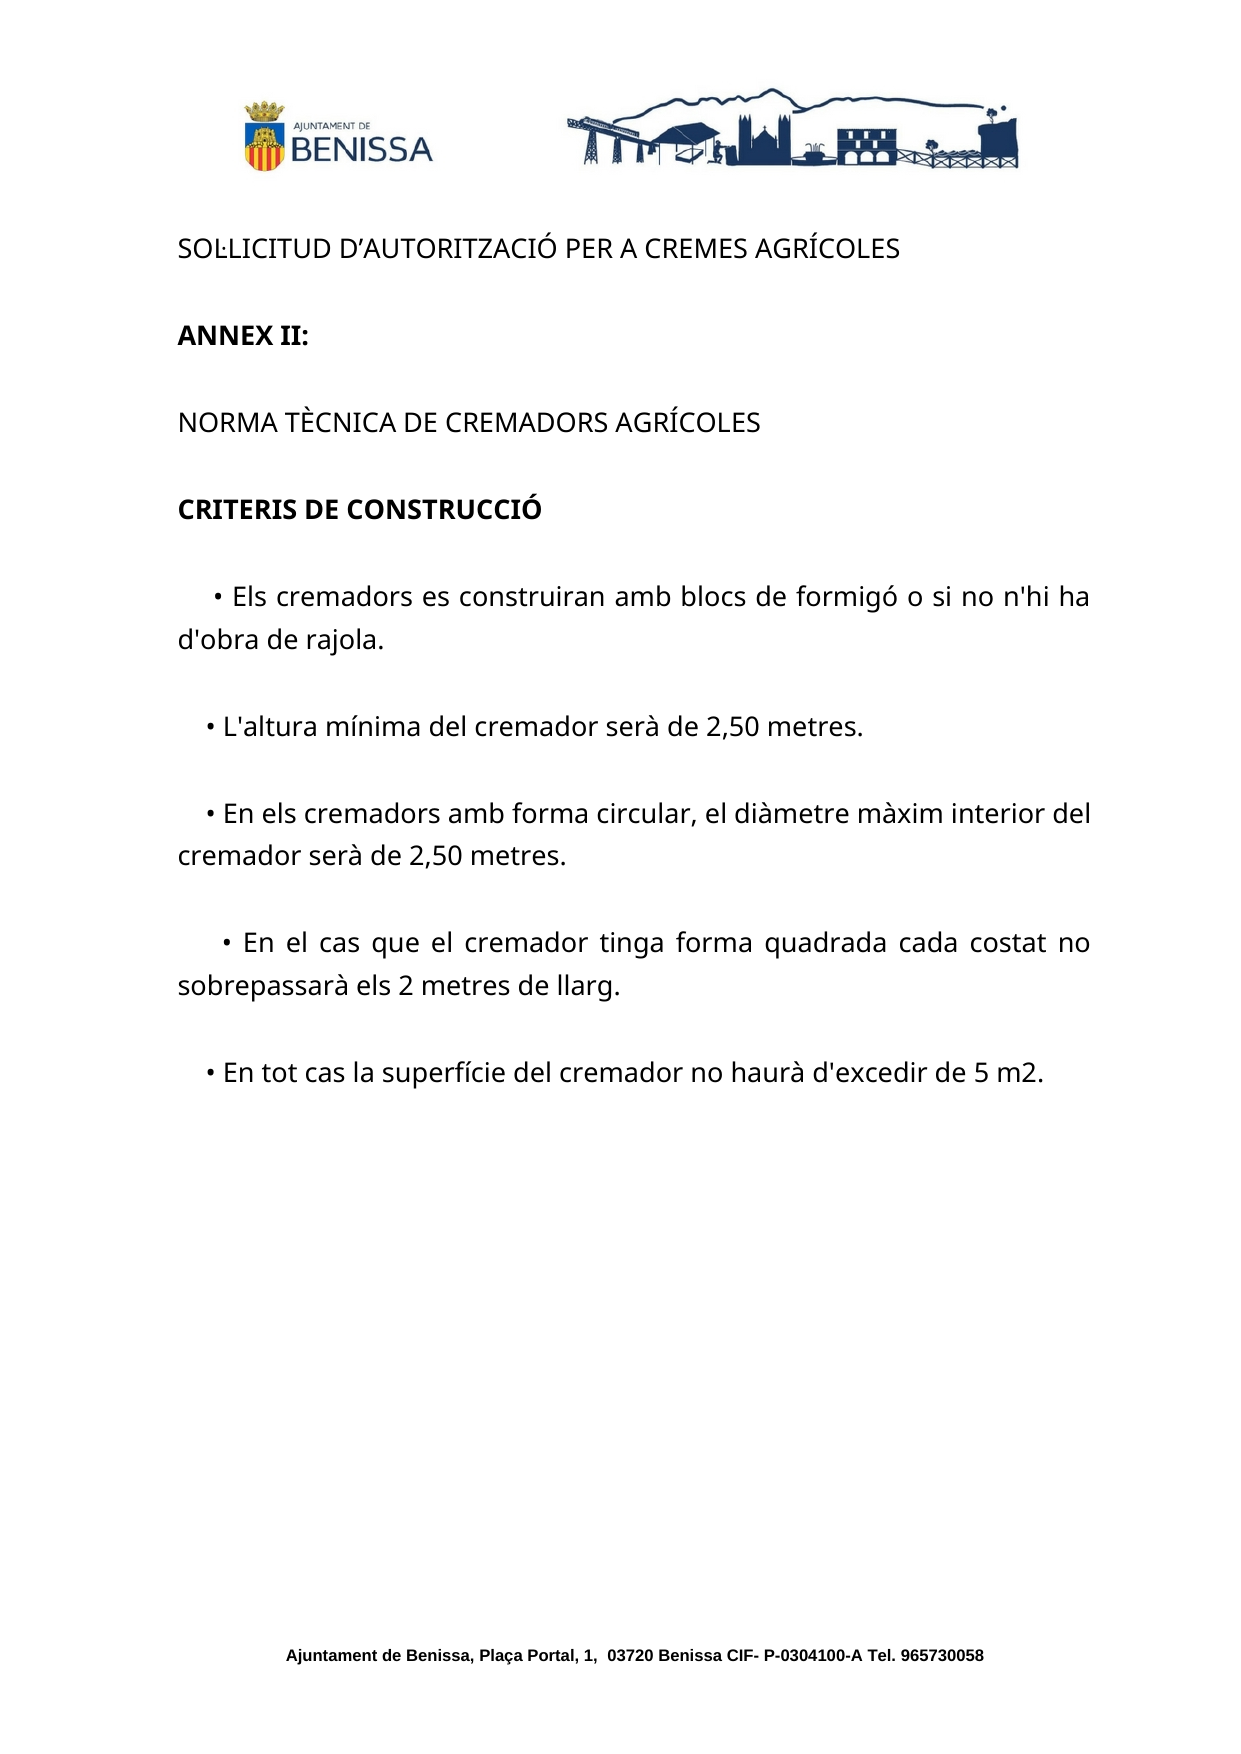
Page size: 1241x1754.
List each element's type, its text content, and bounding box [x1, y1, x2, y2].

text SOL·LICITUD D’AUTORITZACIÓ PER A CREMES AGRÍCOLES [177, 229, 1093, 266]
text ANNEX II: [177, 317, 1093, 353]
text • En el cas que el cremador tinga forma quadrada cada costat no sobrepassarà els 2 metres de llarg. [177, 924, 1093, 1003]
text • En els cremadors amb forma circular, el diàmetre màxim interior del cremador serà de 2,50 metres. [177, 794, 1093, 874]
text CRITERIS DE CONSTRUCCIÓ [177, 491, 1093, 528]
text • En tot cas la superfície del cremador no haurà d'excedir de 5 m2. [177, 1053, 1093, 1090]
picture [177, 55, 1112, 192]
text • Els cremadors es construiran amb blocs de formigó o si no n'hi ha d'obra de rajola. [177, 578, 1093, 657]
text NORMA TÈCNICA DE CREMADORS AGRÍCOLES [177, 404, 1093, 441]
text • L'altura mínima del cremador serà de 2,50 metres. [177, 707, 1093, 744]
